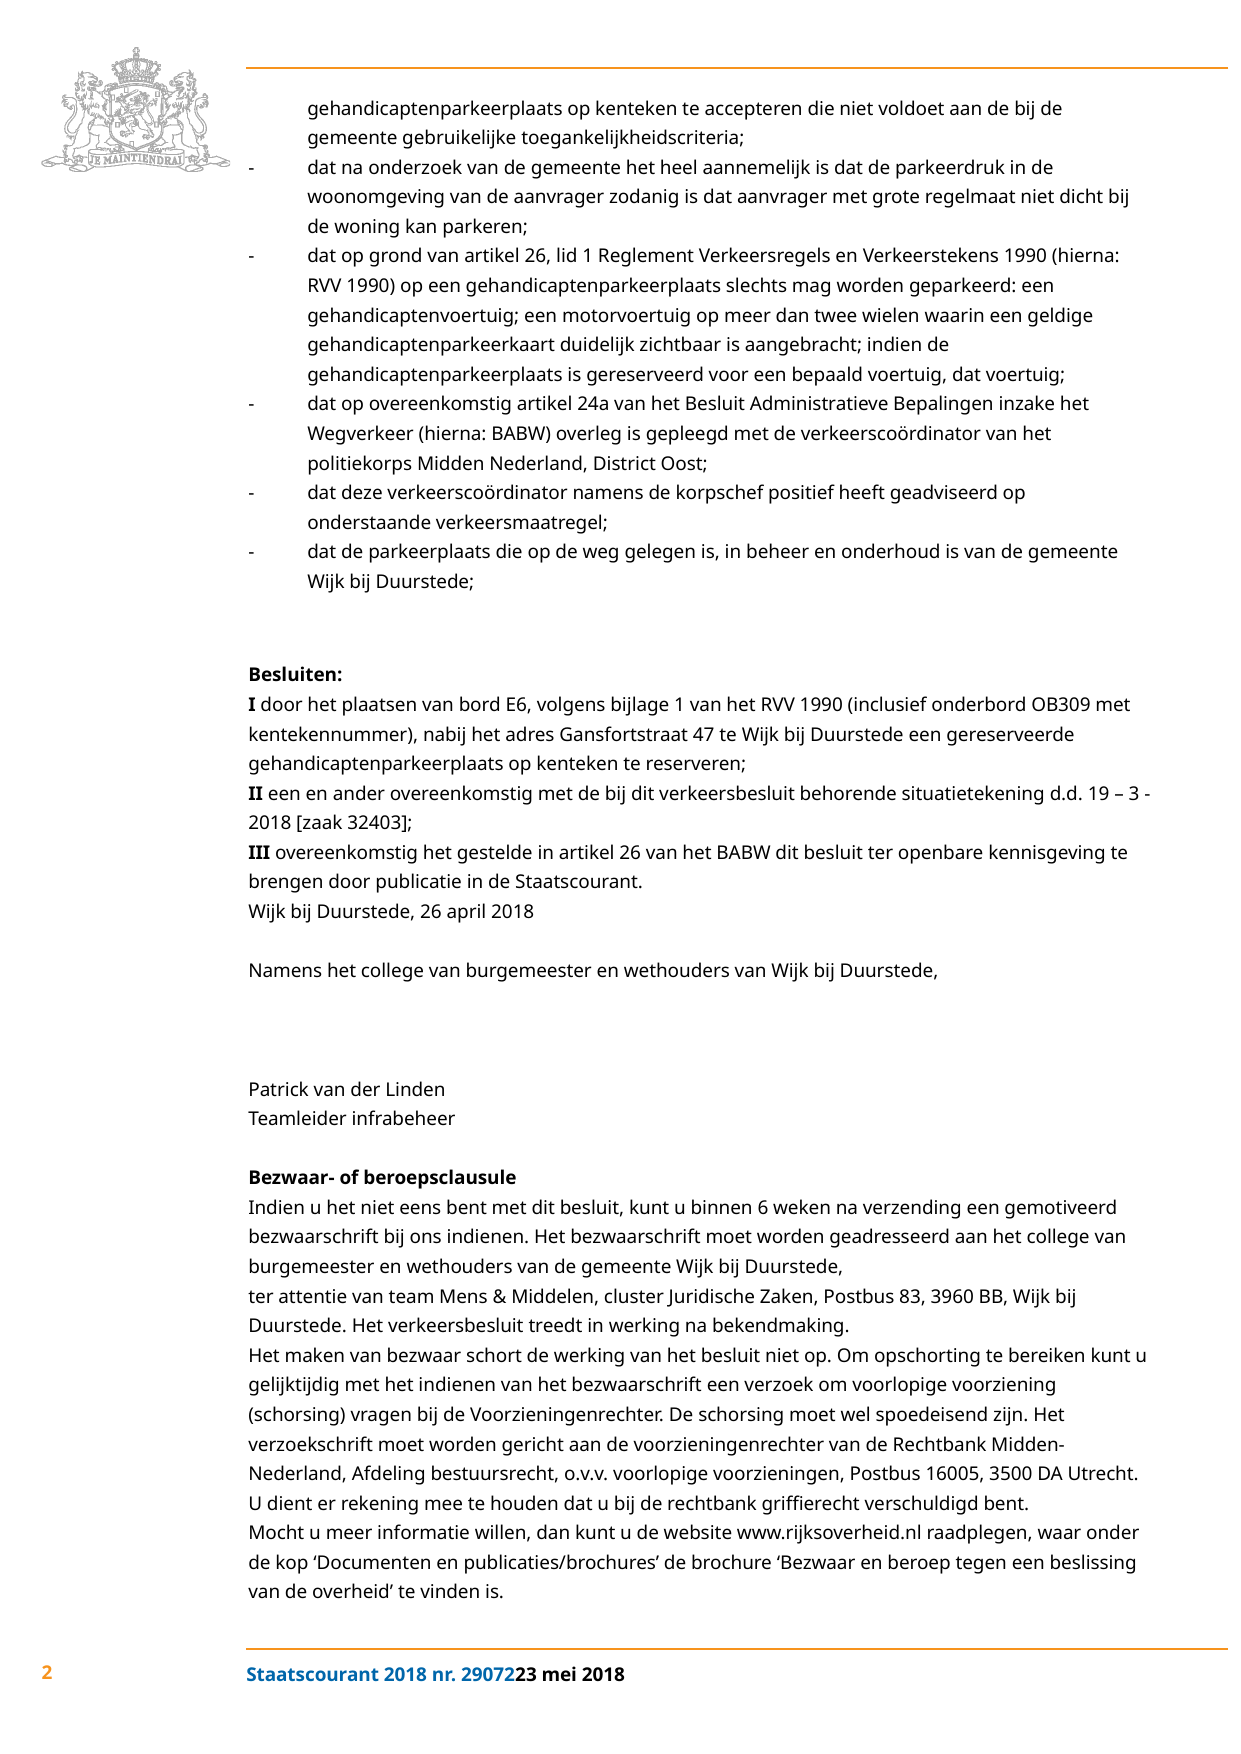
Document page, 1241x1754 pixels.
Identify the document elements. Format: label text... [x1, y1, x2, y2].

text I door het plaatsen van bord E6, volgens bijlage 1 van het RVV 1990 (inclusief onderbord OB309 met kentekennummer), nabij het adres Gansfortstraat 47 te Wijk bij Duurstede een gereserveerde gehandicaptenparkeerplaats op kenteken te reserveren; [248, 691, 1152, 776]
text Patrick van der Linden [248, 1076, 1152, 1102]
list dat op grond van artikel 26, lid 1 Reglement Verkeersregels en Verkeerstekens 1990 (hierna: RVV 1990) op een gehandicaptenparkeerplaats slechts mag worden geparkeerd: een gehandicaptenvoertuig; een motorvoertuig op meer dan twee wielen waarin een geldige gehandicaptenparkeerkaart duidelijk zichtbaar is aangebracht; indien de gehandicaptenparkeerplaats is gereserveerd voor een bepaald voertuig, dat voertuig; [248, 243, 1152, 387]
text Teamleider infrabeheer [248, 1105, 1152, 1131]
list dat op overeenkomstig artikel 24a van het Besluit Administratieve Bepalingen inzake het Wegverkeer (hierna: BABW) overleg is gepleegd met de verkeerscoördinator van het politiekorps Midden Nederland, District Oost; [248, 391, 1152, 476]
text Indien u het niet eens bent met dit besluit, kunt u binnen 6 weken na verzending een gemotiveerd bezwaarschrift bij ons indienen. Het bezwaarschrift moet worden geadresseerd aan het college van burgemeester en wethouders van de gemeente Wijk bij Duurstede, [248, 1194, 1152, 1279]
text Wijk bij Duurstede, 26 april 2018 [248, 898, 1152, 924]
text II een en ander overeenkomstig met de bij dit verkeersbesluit behorende situatietekening d.d. 19 – 3 - 2018 [zaak 32403]; [248, 780, 1152, 835]
text Bezwaar- of beroepsclausule [248, 1164, 1152, 1190]
text III overeenkomstig het gestelde in artikel 26 van het BABW dit besluit ter openbare kennisgeving te brengen door publicatie in de Staatscourant. [248, 839, 1152, 894]
list dat de parkeerplaats die op de weg gelegen is, in beheer en onderhoud is van de gemeente Wijk bij Duurstede; [248, 538, 1152, 594]
picture [41, 47, 231, 172]
list dat deze verkeerscoördinator namens de korpschef positief heeft geadviseerd op onderstaande verkeersmaatregel; [248, 479, 1152, 535]
text ter attentie van team Mens & Middelen, cluster Juridische Zaken, Postbus 83, 3960 BB, Wijk bij Duurstede. Het verkeersbesluit treedt in werking na bekendmaking. [248, 1283, 1152, 1338]
list dat na onderzoek van de gemeente het heel aannemelijk is dat de parkeerdruk in de woonomgeving van de aanvrager zodanig is dat aanvrager met grote regelmaat niet dicht bij de woning kan parkeren; [248, 154, 1152, 239]
list gehandicaptenparkeerplaats op kenteken te accepteren die niet voldoet aan de bij de gemeente gebruikelijke toegankelijkheidscriteria; [248, 95, 1152, 150]
text Mocht u meer informatie willen, dan kunt u de website www.rijksoverheid.nl raadplegen, waar onder de kop ‘Documenten en publicaties/brochures’ de brochure ‘Bezwaar en beroep tegen een beslissing van de overheid’ te vinden is. [248, 1519, 1152, 1604]
text Besluiten: [248, 662, 1152, 687]
text Namens het college van burgemeester en wethouders van Wijk bij Duurstede, [248, 957, 1152, 983]
text Het maken van bezwaar schort de werking van het besluit niet op. Om opschorting te bereiken kunt u gelijktijdig met het indienen van het bezwaarschrift een verzoek om voorlopige voorziening (schorsing) vragen bij de Voorzieningenrechter. De schorsing moet wel spoedeisend zijn. Het verzoekschrift moet worden gericht aan de voorzieningenrechter van de Rechtbank Midden-Nederland, Afdeling bestuursrecht, o.v.v. voorlopige voorzieningen, Postbus 16005, 3500 DA Utrecht. U dient er rekening mee te houden dat u bij de rechtbank griffierecht verschuldigd bent. [248, 1342, 1152, 1516]
